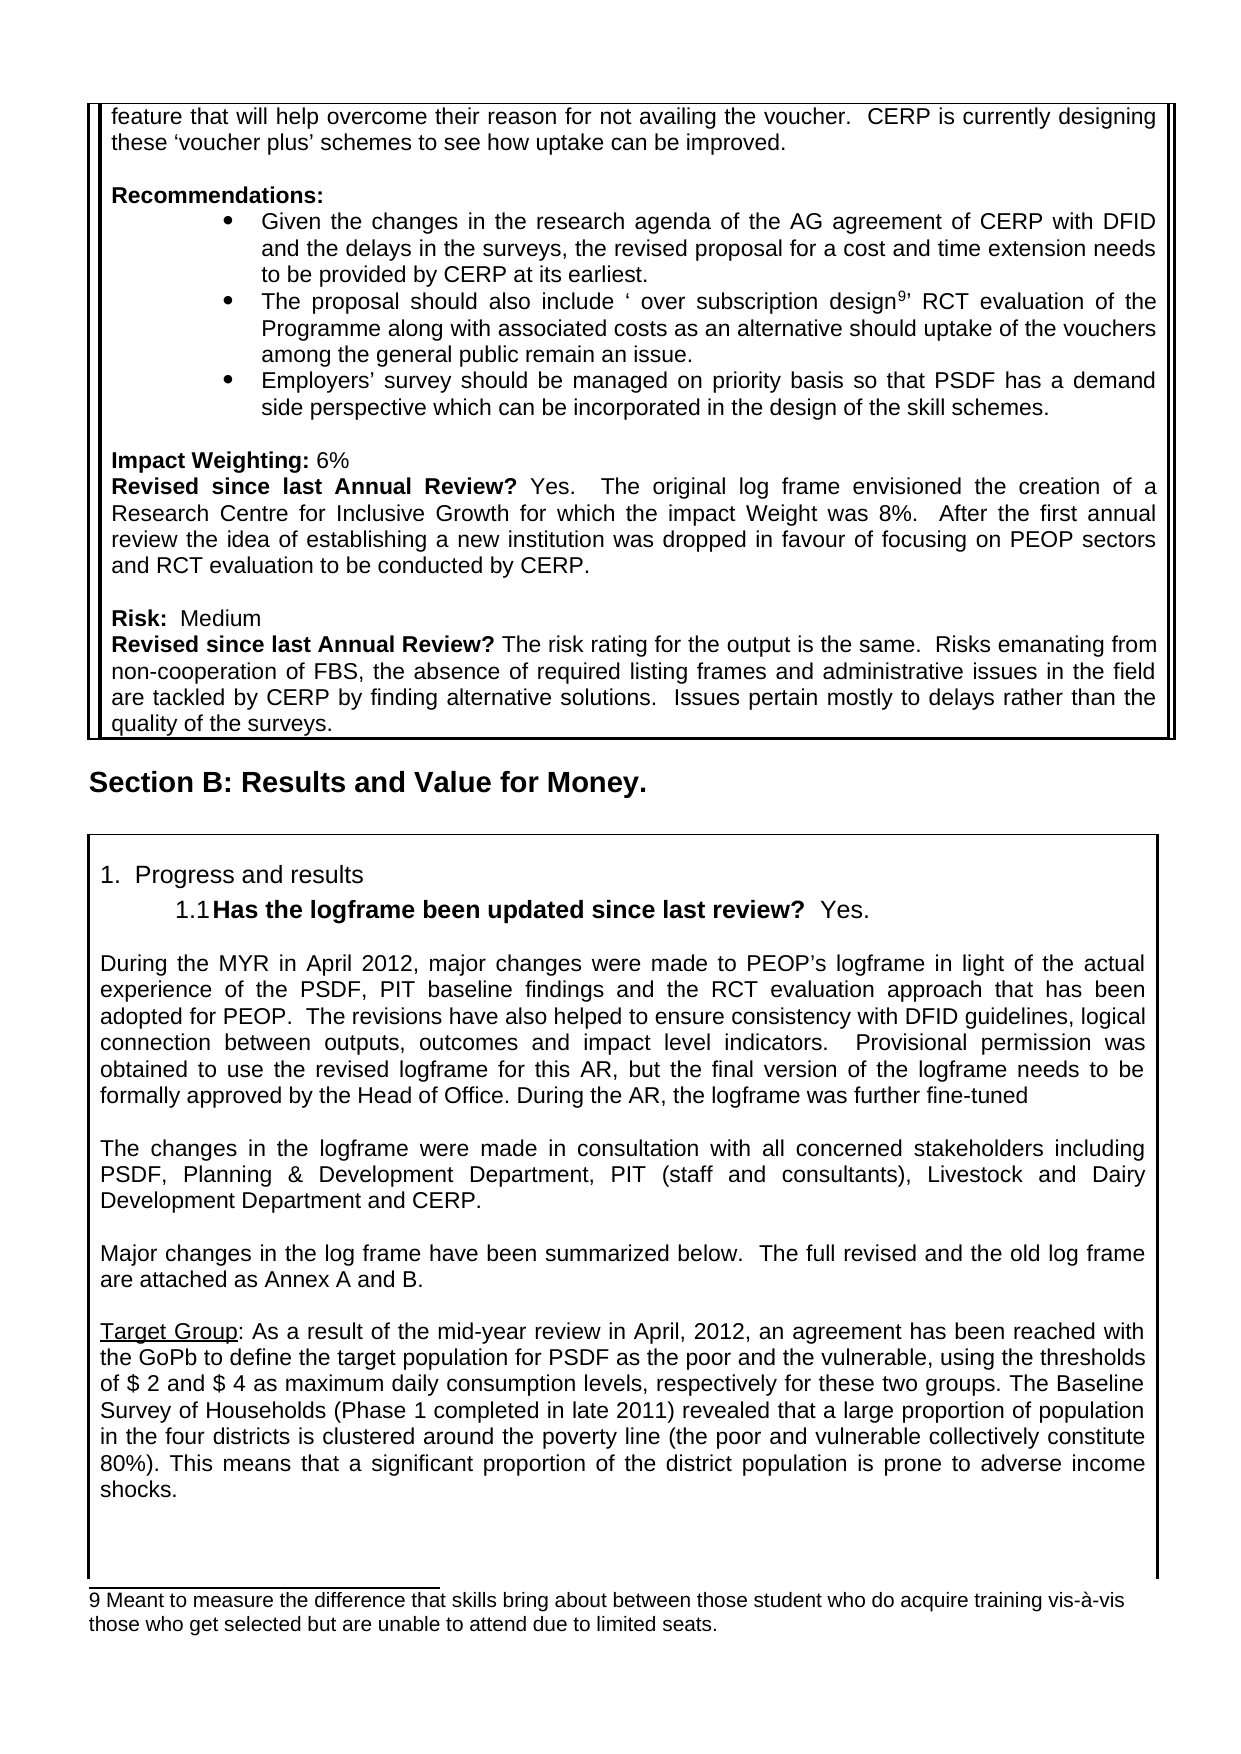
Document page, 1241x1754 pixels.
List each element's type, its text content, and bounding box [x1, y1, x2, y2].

table_cell feature that will help overcome their reason for not availing the voucher. CERP is currently designing these ‘voucher plus’ schemes to see how uptake can be improved. Recommendations: Given the changes in the research agenda of the AG agreement of CERP with DFID and the delays in the surveys, the revised proposal for a cost and time extension needs to be provided by CERP at its earliest. The proposal should also include ‘ over subscription design’ RCT evaluation of the Programme along with associated costs as an alternative should uptake of the vouchers among the general public remain an issue. Employers’ survey should be managed on priority basis so that PSDF has a demand side perspective which can be incorporated in the design of the skill schemes. Impact Weighting: 6% Revised since last Annual Review? Yes. The original log frame envisioned the creation of a Research Centre for Inclusive Growth for which the impact Weight was 8%. After the first annual review the idea of establishing a new institution was dropped in favour of focusing on PEOP sectors and RCT evaluation to be conducted by CERP. Risk: Medium Revised since last Annual Review? The risk rating for the output is the same. Risks emanating from non-cooperation of FBS, the absence of required listing frames and administrative issues in the field are tackled by CERP by finding alternative solutions. Issues pertain mostly to delays rather than the quality of the surveys. [102, 104, 1167, 737]
table_header 1. Progress and results [90, 835, 1156, 895]
table_cell [90, 104, 98, 738]
subtitle Section B: Results and Value for Money. [89, 765, 1152, 798]
table_cell Has the logframe been updated since last review? Yes. During the MYR in April 2012, major changes were made to PEOP’s logframe in light of the actual experience of the PSDF, PIT baseline findings and the RCT evaluation approach that has been adopted for PEOP. The revisions have also helped to ensure consistency with DFID guidelines, logical connection between outputs, outcomes and impact level indicators. Provisional permission was obtained to use the revised logframe for this AR, but the final version of the logframe needs to be formally approved by the Head of Office. During the AR, the logframe was further fine-tuned The changes in the logframe were made in consultation with all concerned stakeholders including PSDF, Planning & Development Department, PIT (staff and consultants), Livestock and Dairy Development Department and CERP. Major changes in the log frame have been summarized below. The full revised and the old log frame are attached as Annex A and B. Target Group: As a result of the mid-year review in April, 2012, an agreement has been reached with the GoPb to define the target population for PSDF as the poor and the vulnerable, using the thresholds of $ 2 and $ 4 as maximum daily consumption levels, respectively for these two groups. The Baseline Survey of Households (Phase 1 completed in late 2011) revealed that a large proportion of population in the four districts is clustered around the poverty line (the poor and vulnerable collectively constitute 80%). This means that a significant proportion of the district population is prone to adverse income shocks. [90, 895, 1156, 1578]
